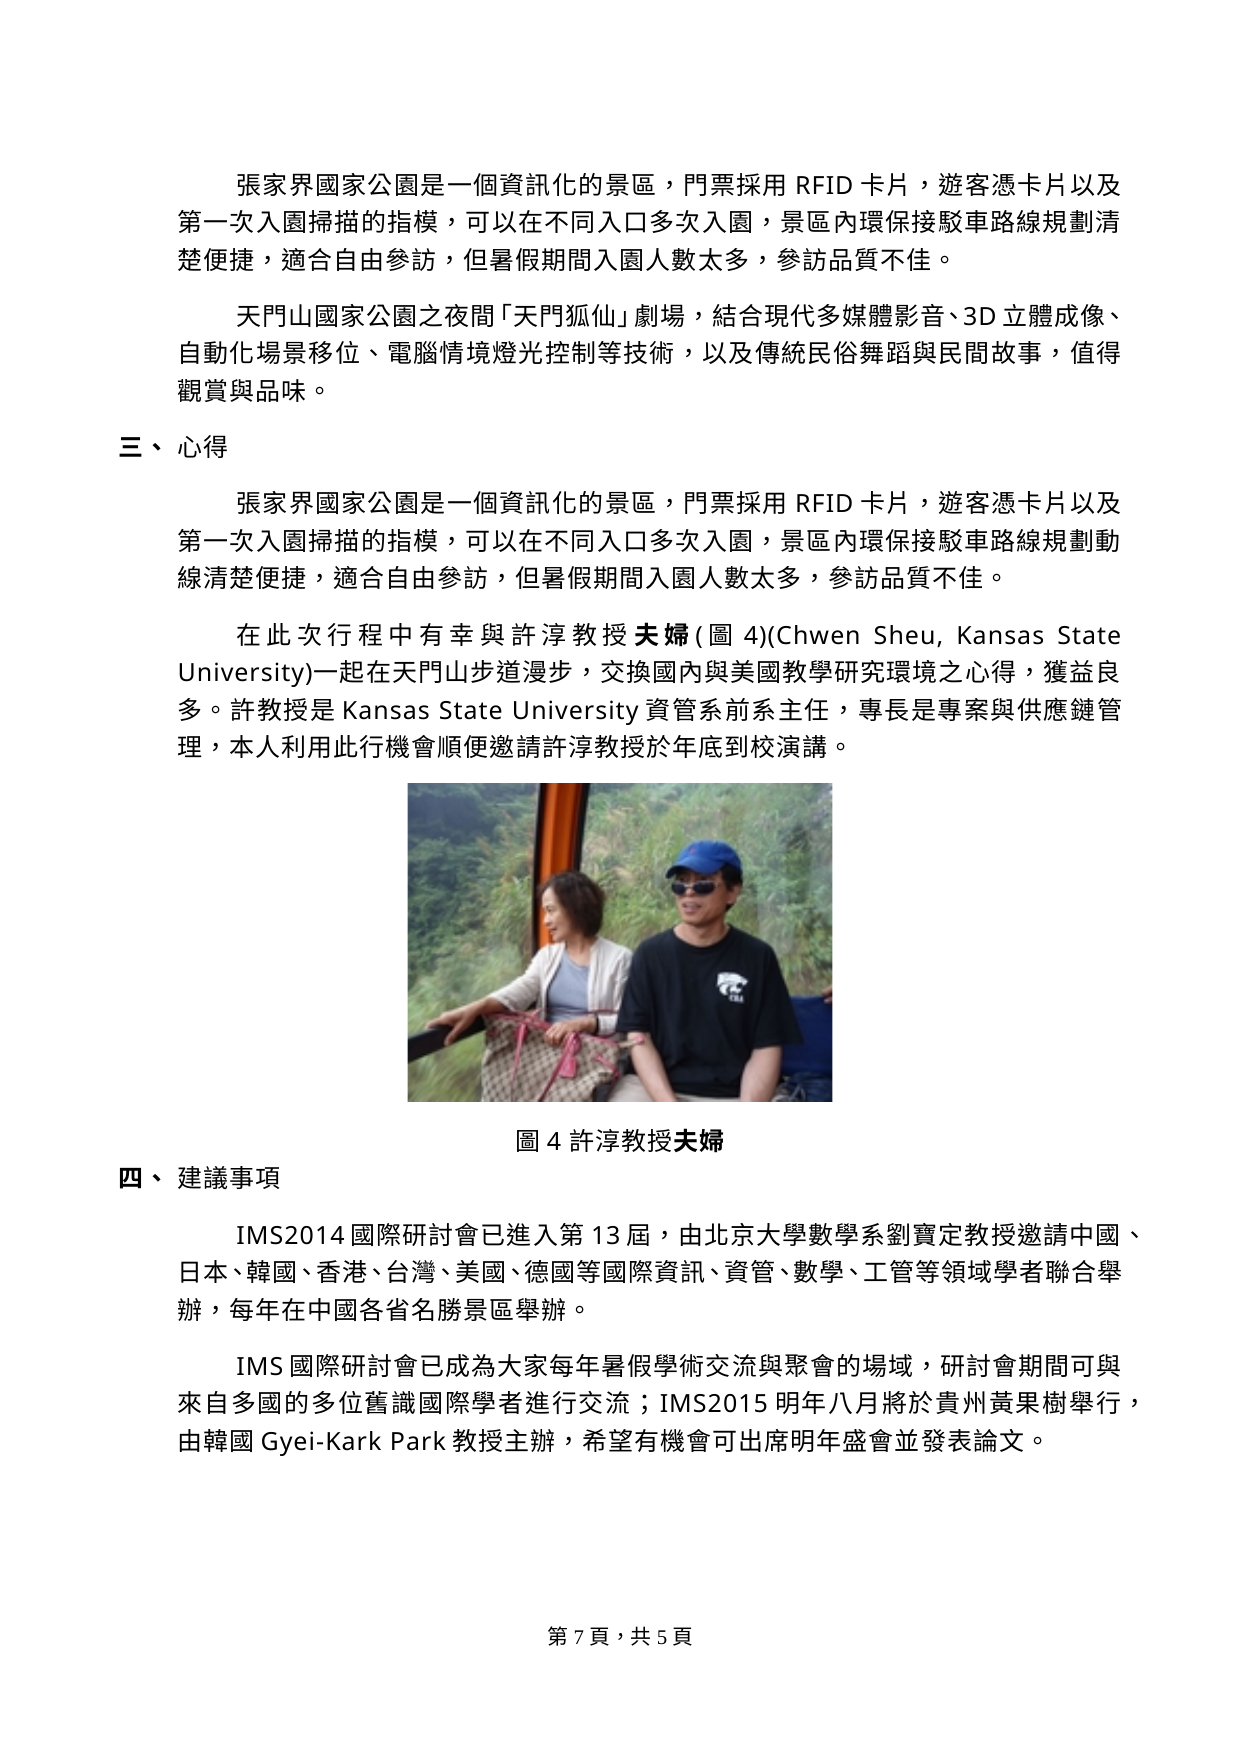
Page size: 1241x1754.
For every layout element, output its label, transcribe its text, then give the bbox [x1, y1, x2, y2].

text 天門山國家公園之夜間「天門狐仙」劇場，結合現代多媒體影音、3D立體成像、自動化場景移位、電腦情境燈光控制等技術，以及傳統民俗舞蹈與民間故事，值得觀賞與品味。 [177, 296, 1122, 408]
text 張家界國家公園是一個資訊化的景區，門票採用RFID卡片，遊客憑卡片以及第一次入園掃描的指模，可以在不同入口多次入園，景區內環保接駁車路線規劃清楚便捷，適合自由參訪，但暑假期間入園人數太多，參訪品質不佳。 [177, 164, 1122, 277]
text 圖4 許淳教授夫婦 [118, 1121, 1122, 1158]
list 建議事項 [118, 1158, 1122, 1196]
text 在此次行程中有幸與許淳教授夫婦(圖4)(Chwen Sheu, Kansas State University)一起在天門山步道漫步，交換國內與美國教學研究環境之心得，獲益良多。許教授是Kansas State University資管系前系主任，專長是專案與供應鏈管理，本人利用此行機會順便邀請許淳教授於年底到校演講。 [177, 614, 1122, 764]
text 張家界國家公園是一個資訊化的景區，門票採用RFID卡片，遊客憑卡片以及第一次入園掃描的指模，可以在不同入口多次入園，景區內環保接駁車路線規劃動線清楚便捷，適合自由參訪，但暑假期間入園人數太多，參訪品質不佳。 [177, 483, 1122, 596]
picture [407, 783, 833, 1102]
text IMS國際研討會已成為大家每年暑假學術交流與聚會的場域，研討會期間可與來自多國的多位舊識國際學者進行交流；IMS2015明年八月將於貴州黃果樹舉行，由韓國Gyei-Kark Park教授主辦，希望有機會可出席明年盛會並發表論文。 [177, 1346, 1122, 1458]
text IMS2014國際研討會已進入第13屆，由北京大學數學系劉寶定教授邀請中國、日本、韓國、香港、台灣、美國、德國等國際資訊、資管、數學、工管等領域學者聯合舉辦，每年在中國各省名勝景區舉辦。 [177, 1214, 1122, 1327]
list 心得 [118, 427, 1122, 464]
